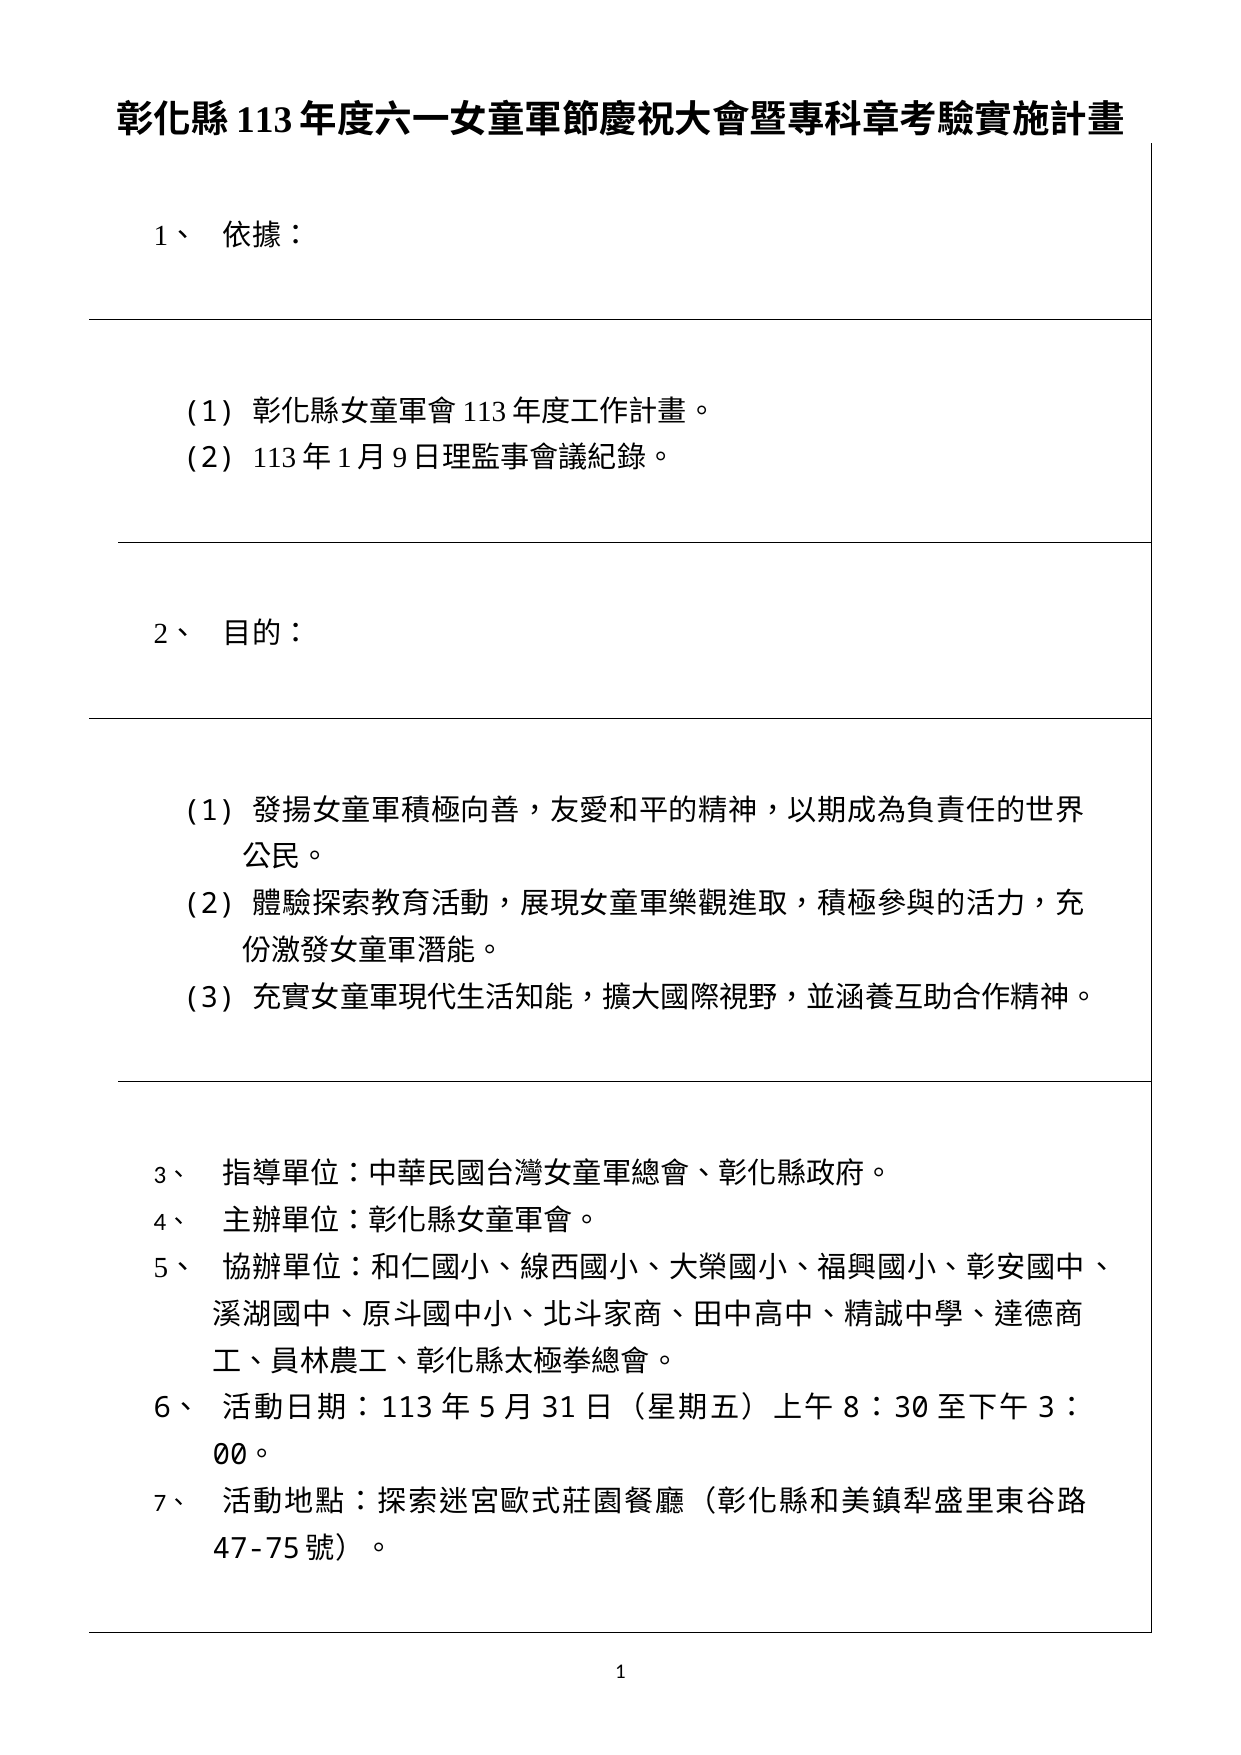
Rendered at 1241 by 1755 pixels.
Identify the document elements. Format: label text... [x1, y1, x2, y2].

text 彰化縣113年度六一女童軍節慶祝大會暨專科章考驗實施計畫 [89, 89, 1152, 143]
list 指導單位：中華民國台灣女童軍總會、彰化縣政府。 [89, 1081, 1151, 1193]
list 彰化縣女童軍會113年度工作計畫。 [118, 319, 1151, 430]
list 充實女童軍現代生活知能，擴大國際視野，並涵養互助合作精神。 [118, 970, 1151, 1081]
list 主辦單位：彰化縣女童軍會。 [89, 1193, 1151, 1240]
list 發揚女童軍積極向善，友愛和平的精神，以期成為負責任的世界公民。 [118, 718, 1151, 876]
list 依據： [89, 143, 1151, 319]
list 協辦單位：和仁國小、線西國小、大榮國小、福興國小、彰安國中、溪湖國中、原斗國中小、北斗家商、田中高中、精誠中學、達德商工、員林農工、彰化縣太極拳總會。 [89, 1240, 1151, 1380]
list 活動日期：113年5月31日（星期五）上午8：30至下午3：00。 [89, 1380, 1151, 1474]
list 113年1月9日理監事會議紀錄。 [118, 430, 1151, 542]
list 目的： [89, 542, 1151, 718]
list 活動地點：探索迷宮歐式莊園餐廳（彰化縣和美鎮犁盛里東谷路47-75號）。 [89, 1474, 1151, 1632]
list 體驗探索教育活動，展現女童軍樂觀進取，積極參與的活力，充份激發女童軍潛能。 [118, 876, 1151, 970]
